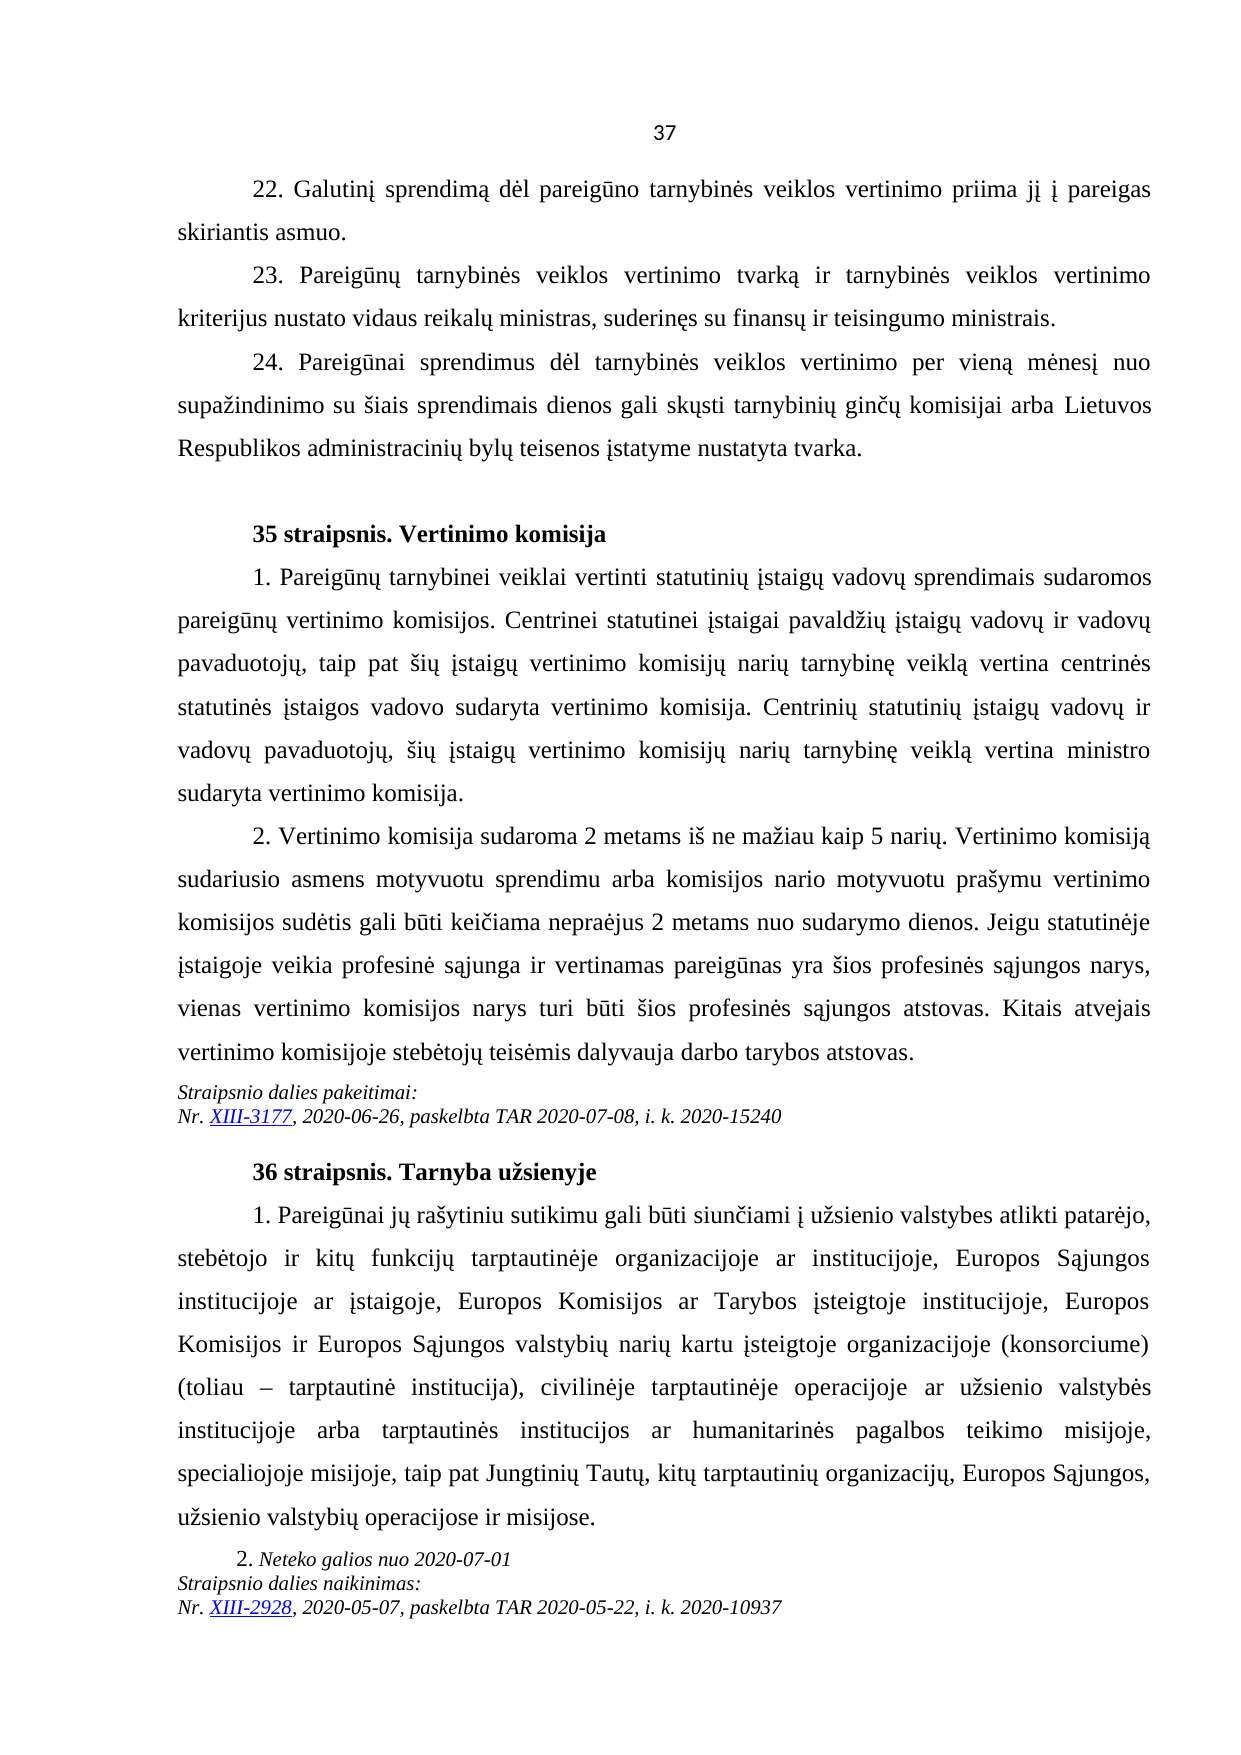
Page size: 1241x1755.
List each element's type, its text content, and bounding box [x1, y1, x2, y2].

text Straipsnio dalies pakeitimai: [177, 1080, 1152, 1104]
text 1. Pareigūnų tarnybinei veiklai vertinti statutinių įstaigų vadovų sprendimais sudaromos pareigūnų vertinimo komisijos. Centrinei statutinei įstaigai pavaldžių įstaigų vadovų ir vadovų pavaduotojų, taip pat šių įstaigų vertinimo komisijų narių tarnybinę veiklą vertina centrinės statutinės įstaigos vadovo sudaryta vertinimo komisija. Centrinių statutinių įstaigų vadovų ir vadovų pavaduotojų, šių įstaigų vertinimo komisijų narių tarnybinę veiklą vertina ministro sudaryta vertinimo komisija. [177, 562, 1152, 807]
text 2. Vertinimo komisija sudaroma 2 metams iš ne mažiau kaip 5 narių. Vertinimo komisiją sudariusio asmens motyvuotu sprendimu arba komisijos nario motyvuotu prašymu vertinimo komisijos sudėtis gali būti keičiama nepraėjus 2 metams nuo sudarymo dienos. Jeigu statutinėje įstaigoje veikia profesinė sąjunga ir vertinamas pareigūnas yra šios profesinės sąjungos narys, vienas vertinimo komisijos narys turi būti šios profesinės sąjungos atstovas. Kitais atvejais vertinimo komisijoje stebėtojų teisėmis dalyvauja darbo tarybos atstovas. [177, 821, 1152, 1065]
text Nr. XIII-3177, 2020-06-26, paskelbta TAR 2020-07-08, i. k. 2020-15240 [177, 1104, 1152, 1128]
text 36 straipsnis. Tarnyba užsienyje [177, 1157, 1152, 1185]
text 2. Neteko galios nuo 2020-07-01 [177, 1545, 1152, 1571]
text 23. Pareigūnų tarnybinės veiklos vertinimo tvarką ir tarnybinės veiklos vertinimo kriterijus nustato vidaus reikalų ministras, suderinęs su finansų ir teisingumo ministrais. [177, 260, 1152, 332]
text 35 straipsnis. Vertinimo komisija [177, 519, 1152, 548]
text 1. Pareigūnai jų rašytiniu sutikimu gali būti siunčiami į užsienio valstybes atlikti patarėjo, stebėtojo ir kitų funkcijų tarptautinėje organizacijoje ar institucijoje, Europos Sąjungos institucijoje ar įstaigoje, Europos Komisijos ar Tarybos įsteigtoje institucijoje, Europos Komisijos ir Europos Sąjungos valstybių narių kartu įsteigtoje organizacijoje (konsorciume) (toliau – tarptautinė institucija), civilinėje tarptautinėje operacijoje ar užsienio valstybės institucijoje arba tarptautinės institucijos ar humanitarinės pagalbos teikimo misijoje, specialiojoje misijoje, taip pat Jungtinių Tautų, kitų tarptautinių organizacijų, Europos Sąjungos, užsienio valstybių operacijose ir misijose. [177, 1200, 1152, 1530]
text 24. Pareigūnai sprendimus dėl tarnybinės veiklos vertinimo per vieną mėnesį nuo supažindinimo su šiais sprendimais dienos gali skųsti tarnybinių ginčų komisijai arba Lietuvos Respublikos administracinių bylų teisenos įstatyme nustatyta tvarka. [177, 347, 1152, 462]
text Nr. XIII-2928, 2020-05-07, paskelbta TAR 2020-05-22, i. k. 2020-10937 [177, 1595, 1152, 1619]
text Straipsnio dalies naikinimas: [177, 1571, 1152, 1595]
text 22. Galutinį sprendimą dėl pareigūno tarnybinės veiklos vertinimo priima jį į pareigas skiriantis asmuo. [177, 174, 1152, 246]
